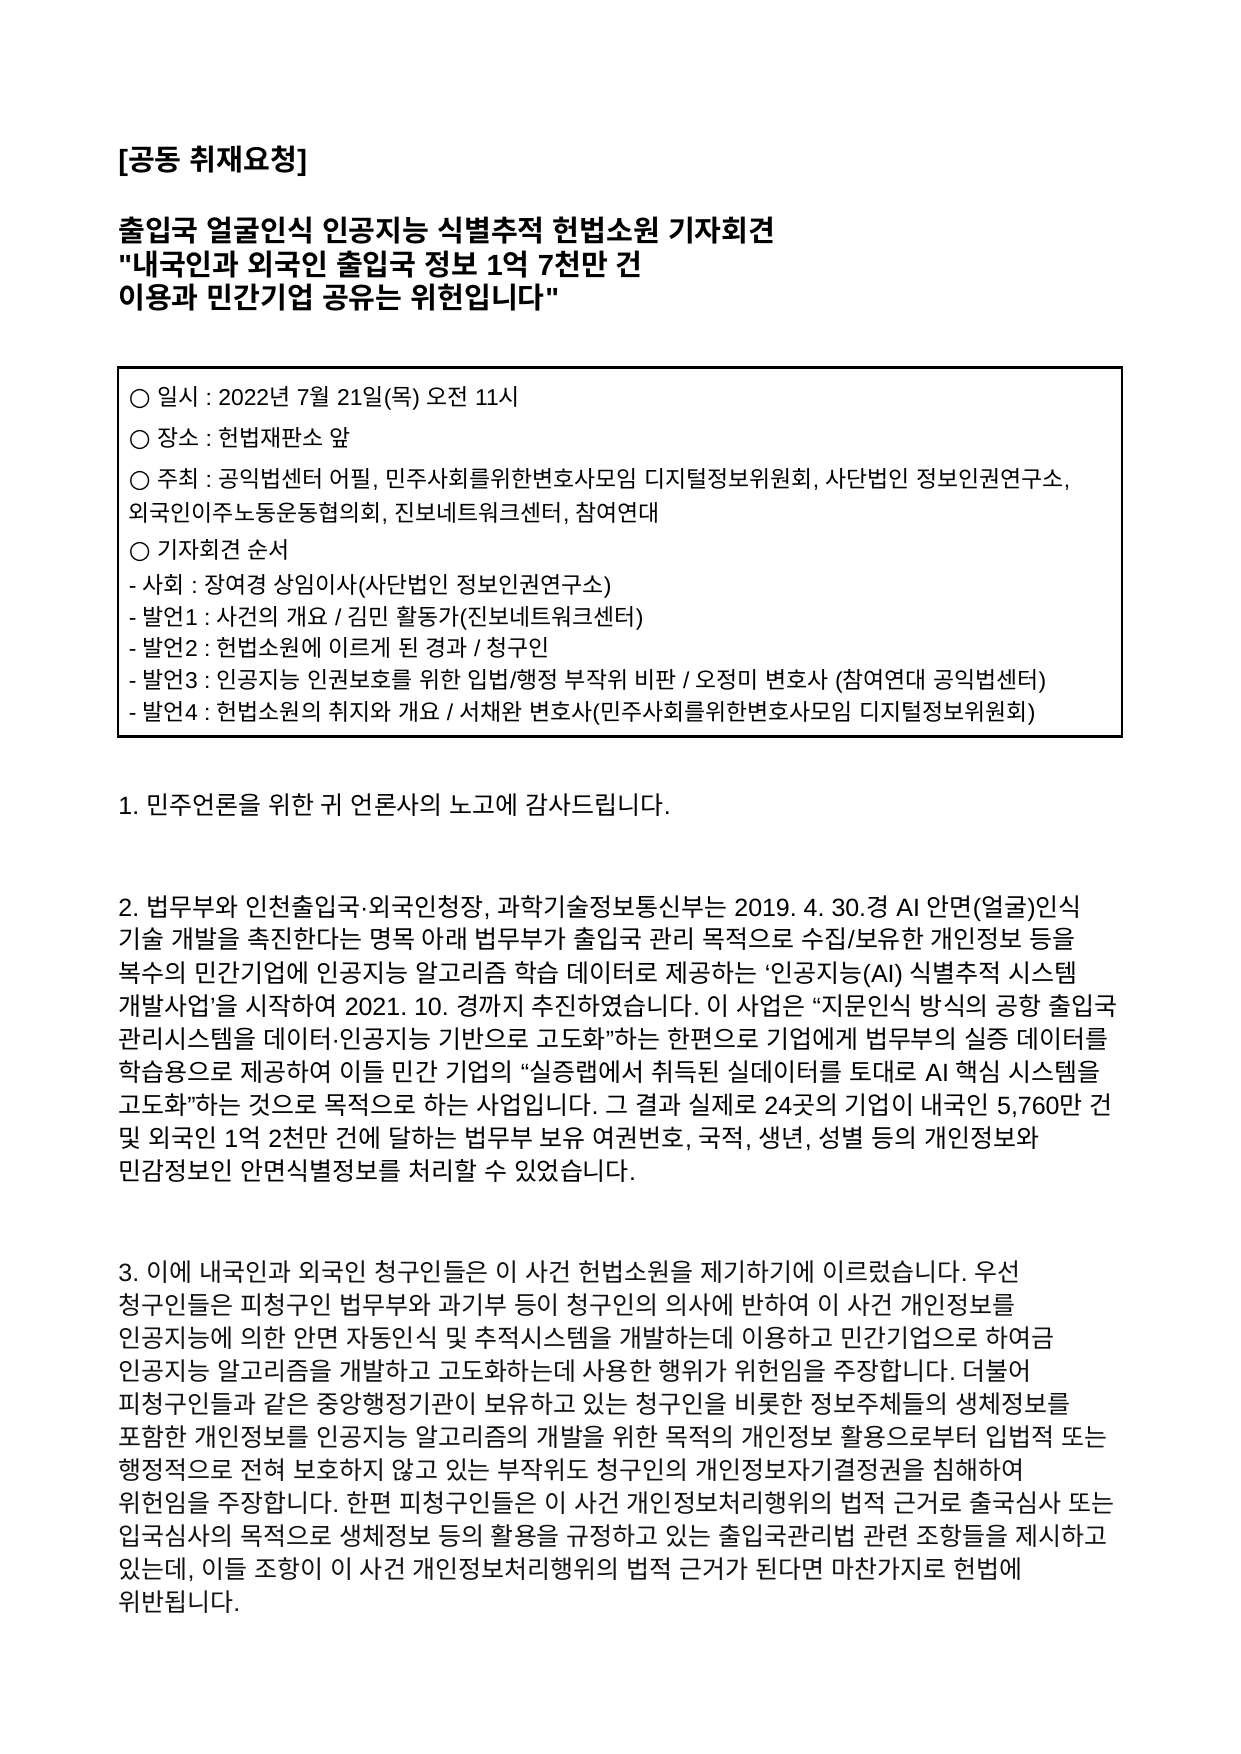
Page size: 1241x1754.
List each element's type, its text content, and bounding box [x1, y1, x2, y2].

text 3. 이에 내국인과 외국인 청구인들은 이 사건 헌법소원을 제기하기에 이르렀습니다. 우선 청구인들은 피청구인 법무부와 과기부 등이 청구인의 의사에 반하여 이 사건 개인정보를 인공지능에 의한 안면 자동인식 및 추적시스템을 개발하는데 이용하고 민간기업으로 하여금 인공지능 알고리즘을 개발하고 고도화하는데 사용한 행위가 위헌임을 주장합니다. 더불어 피청구인들과 같은 중앙행정기관이 보유하고 있는 청구인을 비롯한 정보주체들의 생체정보를 포함한 개인정보를 인공지능 알고리즘의 개발을 위한 목적의 개인정보 활용으로부터 입법적 또는 행정적으로 전혀 보호하지 않고 있는 부작위도 청구인의 개인정보자기결정권을 침해하여 위헌임을 주장합니다. 한편 피청구인들은 이 사건 개인정보처리행위의 법적 근거로 출국심사 또는 입국심사의 목적으로 생체정보 등의 활용을 규정하고 있는 출입국관리법 관련 조항들을 제시하고 있는데, 이들 조항이 이 사건 개인정보처리행위의 법적 근거가 된다면 마찬가지로 헌법에 위반됩니다. [118, 1258, 1122, 1617]
text 2. 법무부와 인천출입국·외국인청장, 과학기술정보통신부는 2019. 4. 30.경 AI 안면(얼굴)인식 기술 개발을 촉진한다는 명목 아래 법무부가 출입국 관리 목적으로 수집/보유한 개인정보 등을 복수의 민간기업에 인공지능 알고리즘 학습 데이터로 제공하는 ‘인공지능(AI) 식별추적 시스템 개발사업’을 시작하여 2021. 10. 경까지 추진하였습니다. 이 사업은 “지문인식 방식의 공항 출입국 관리시스템을 데이터∙인공지능 기반으로 고도화”하는 한편으로 기업에게 법무부의 실증 데이터를 학습용으로 제공하여 이들 민간 기업의 “실증랩에서 취득된 실데이터를 토대로 AI 핵심 시스템을 고도화”하는 것으로 목적으로 하는 사업입니다. 그 결과 실제로 24곳의 기업이 내국인 5,760만 건 및 외국인 1억 2천만 건에 달하는 법무부 보유 여권번호, 국적, 생년, 성별 등의 개인정보와 민감정보인 안면식별정보를 처리할 수 있었습니다. [118, 892, 1122, 1185]
subtitle 출입국 얼굴인식 인공지능 식별추적 헌법소원 기자회견 "내국인과 외국인 출입국 정보 1억 7천만 건 이용과 민간기업 공유는 위헌입니다" [118, 214, 1122, 315]
table_header ○ 일시 : 2022년 7월 21일(목) 오전 11시 ○ 장소 : 헌법재판소 앞 ○ 주최 : 공익법센터 어필, 민주사회를위한변호사모임 디지털정보위원회, 사단법인 정보인권연구소, 외국인이주노동운동협의회, 진보네트워크센터, 참여연대 ○ 기자회견 순서 - 사회 : 장여경 상임이사(사단법인 정보인권연구소) - 발언1 : 사건의 개요 / 김민 활동가(진보네트워크센터) - 발언2 : 헌법소원에 이르게 된 경과 / 청구인 - 발언3 : 인공지능 인권보호를 위한 입법/행정 부작위 비판 / 오정미 변호사 (참여연대 공익법센터) - 발언4 : 헌법소원의 취지와 개요 / 서채완 변호사(민주사회를위한변호사모임 디지털정보위원회) [119, 369, 1121, 735]
text 1. 민주언론을 위한 귀 언론사의 노고에 감사드립니다. [118, 791, 1122, 820]
subtitle [공동 취재요청] [118, 143, 1122, 177]
